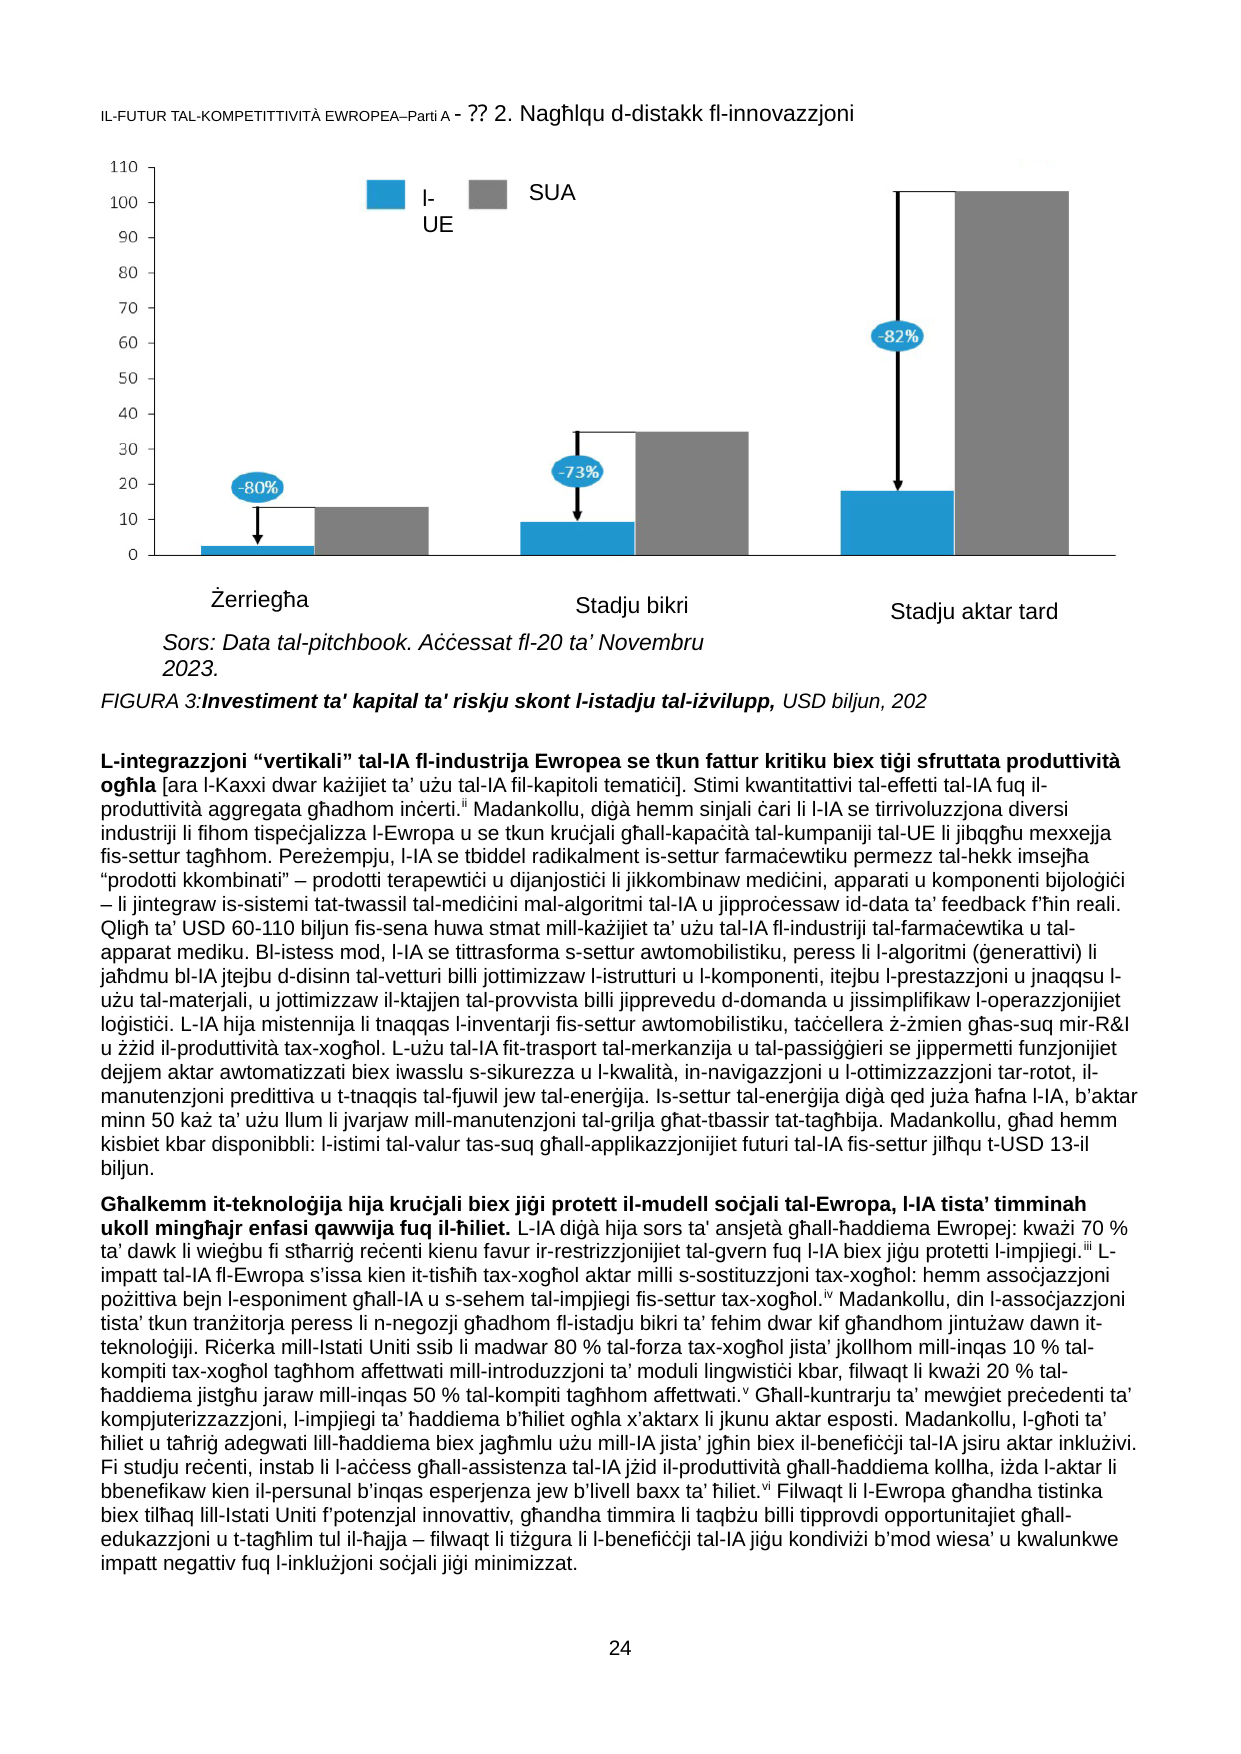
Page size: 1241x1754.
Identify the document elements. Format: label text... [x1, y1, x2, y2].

text Għalkemm it-teknoloġija hija kruċjali biex jiġi protett il-mudell soċjali tal-Ewropa, l-IA tista’ timminah ukoll mingħajr enfasi qawwija fuq il-ħiliet. L-IA diġà hija sors ta' ansjetà għall-ħaddiema Ewropej: kważi 70 % ta’ dawk li wieġbu fi stħarriġ reċenti kienu favur ir-restrizzjonijiet tal-gvern fuq l-IA biex jiġu protetti l-impjiegi. L-impatt tal-IA fl-Ewropa s’issa kien it-tisħiħ tax-xogħol aktar milli s-sostituzzjoni tax-xogħol: hemm assoċjazzjoni pożittiva bejn l-esponiment għall-IA u s-sehem tal-impjiegi fis-settur tax-xogħol. Madankollu, din l-assoċjazzjoni tista’ tkun tranżitorja peress li n-negozji għadhom fl-istadju bikri ta’ fehim dwar kif għandhom jintużaw dawn it-teknoloġiji. Riċerka mill-Istati Uniti ssib li madwar 80 % tal-forza tax-xogħol jista’ jkollhom mill-inqas 10 % tal-kompiti tax-xogħol tagħhom affettwati mill-introduzzjoni ta’ moduli lingwistiċi kbar, filwaqt li kważi 20 % tal-ħaddiema jistgħu jaraw mill-inqas 50 % tal-kompiti tagħhom affettwati. Għall-kuntrarju ta’ mewġiet preċedenti ta’ kompjuterizzazzjoni, l-impjiegi ta’ ħaddiema b’ħiliet ogħla x’aktarx li jkunu aktar esposti. Madankollu, l-għoti ta’ ħiliet u taħriġ adegwati lill-ħaddiema biex jagħmlu użu mill-IA jista’ jgħin biex il-benefiċċji tal-IA jsiru aktar inklużivi. Fi studju reċenti, instab li l-aċċess għall-assistenza tal-IA jżid il-produttività għall-ħaddiema kollha, iżda l-aktar li bbenefikaw kien il-persunal b’inqas esperjenza jew b’livell baxx ta’ ħiliet. Filwaqt li l-Ewropa għandha tistinka biex tilħaq lill-Istati Uniti f’potenzjal innovattiv, għandha timmira li taqbżu billi tipprovdi opportunitajiet għall-edukazzjoni u t-tagħlim tul il-ħajja – filwaqt li tiżgura li l-benefiċċji tal-IA jiġu kondiviżi b’mod wiesa’ u kwalunkwe impatt negattiv fuq l-inklużjoni soċjali jiġi minimizzat. [100, 1191, 1140, 1575]
text FIGURA 3:Investiment ta' kapital ta' riskju skont l-istadju tal-iżvilupp, USD biljun, 202 [101, 563, 1116, 713]
text L-integrazzjoni “vertikali” tal-IA fl-industrija Ewropea se tkun fattur kritiku biex tiġi sfruttata produttività ogħla [ara l-Kaxxi dwar każijiet ta’ użu tal-IA fil-kapitoli tematiċi]. Stimi kwantitattivi tal-effetti tal-IA fuq il-produttività aggregata għadhom inċerti. Madankollu, diġà hemm sinjali ċari li l-IA se tirrivoluzzjona diversi industriji li fihom tispeċjalizza l-Ewropa u se tkun kruċjali għall-kapaċità tal-kumpaniji tal-UE li jibqgħu mexxejja fis-settur tagħhom. Pereżempju, l-IA se tbiddel radikalment is-settur farmaċewtiku permezz tal-hekk imsejħa “prodotti kkombinati” – prodotti terapewtiċi u dijanjostiċi li jikkombinaw mediċini, apparati u komponenti bijoloġiċi – li jintegraw is-sistemi tat-twassil tal-mediċini mal-algoritmi tal-IA u jipproċessaw id-data ta’ feedback f’ħin reali. Qligħ ta’ USD 60-110 biljun fis-sena huwa stmat mill-każijiet ta’ użu tal-IA fl-industriji tal-farmaċewtika u tal-apparat mediku. Bl-istess mod, l-IA se tittrasforma s-settur awtomobilistiku, peress li l-algoritmi (ġenerattivi) li jaħdmu bl-IA jtejbu d-disinn tal-vetturi billi jottimizzaw l-istrutturi u l-komponenti, itejbu l-prestazzjoni u jnaqqsu l-użu tal-materjali, u jottimizzaw il-ktajjen tal-provvista billi jipprevedu d-domanda u jissimplifikaw l-operazzjonijiet loġistiċi. L-IA hija mistennija li tnaqqas l-inventarji fis-settur awtomobilistiku, taċċellera ż-żmien għas-suq mir-R&I u żżid il-produttività tax-xogħol. L-użu tal-IA fit-trasport tal-merkanzija u tal-passiġġieri se jippermetti funzjonijiet dejjem aktar awtomatizzati biex iwasslu s-sikurezza u l-kwalità, in-navigazzjoni u l-ottimizzazzjoni tar-rotot, il-manutenzjoni predittiva u t-tnaqqis tal-fjuwil jew tal-enerġija. Is-settur tal-enerġija diġà qed juża ħafna l-IA, b’aktar minn 50 każ ta’ użu llum li jvarjaw mill-manutenzjoni tal-grilja għat-tbassir tat-tagħbija. Madankollu, għad hemm kisbiet kbar disponibbli: l-istimi tal-valur tas-suq għall-applikazzjonijiet futuri tal-IA fis-settur jilħqu t-USD 13-il biljun. [100, 748, 1140, 1180]
picture [100, 159, 1117, 563]
